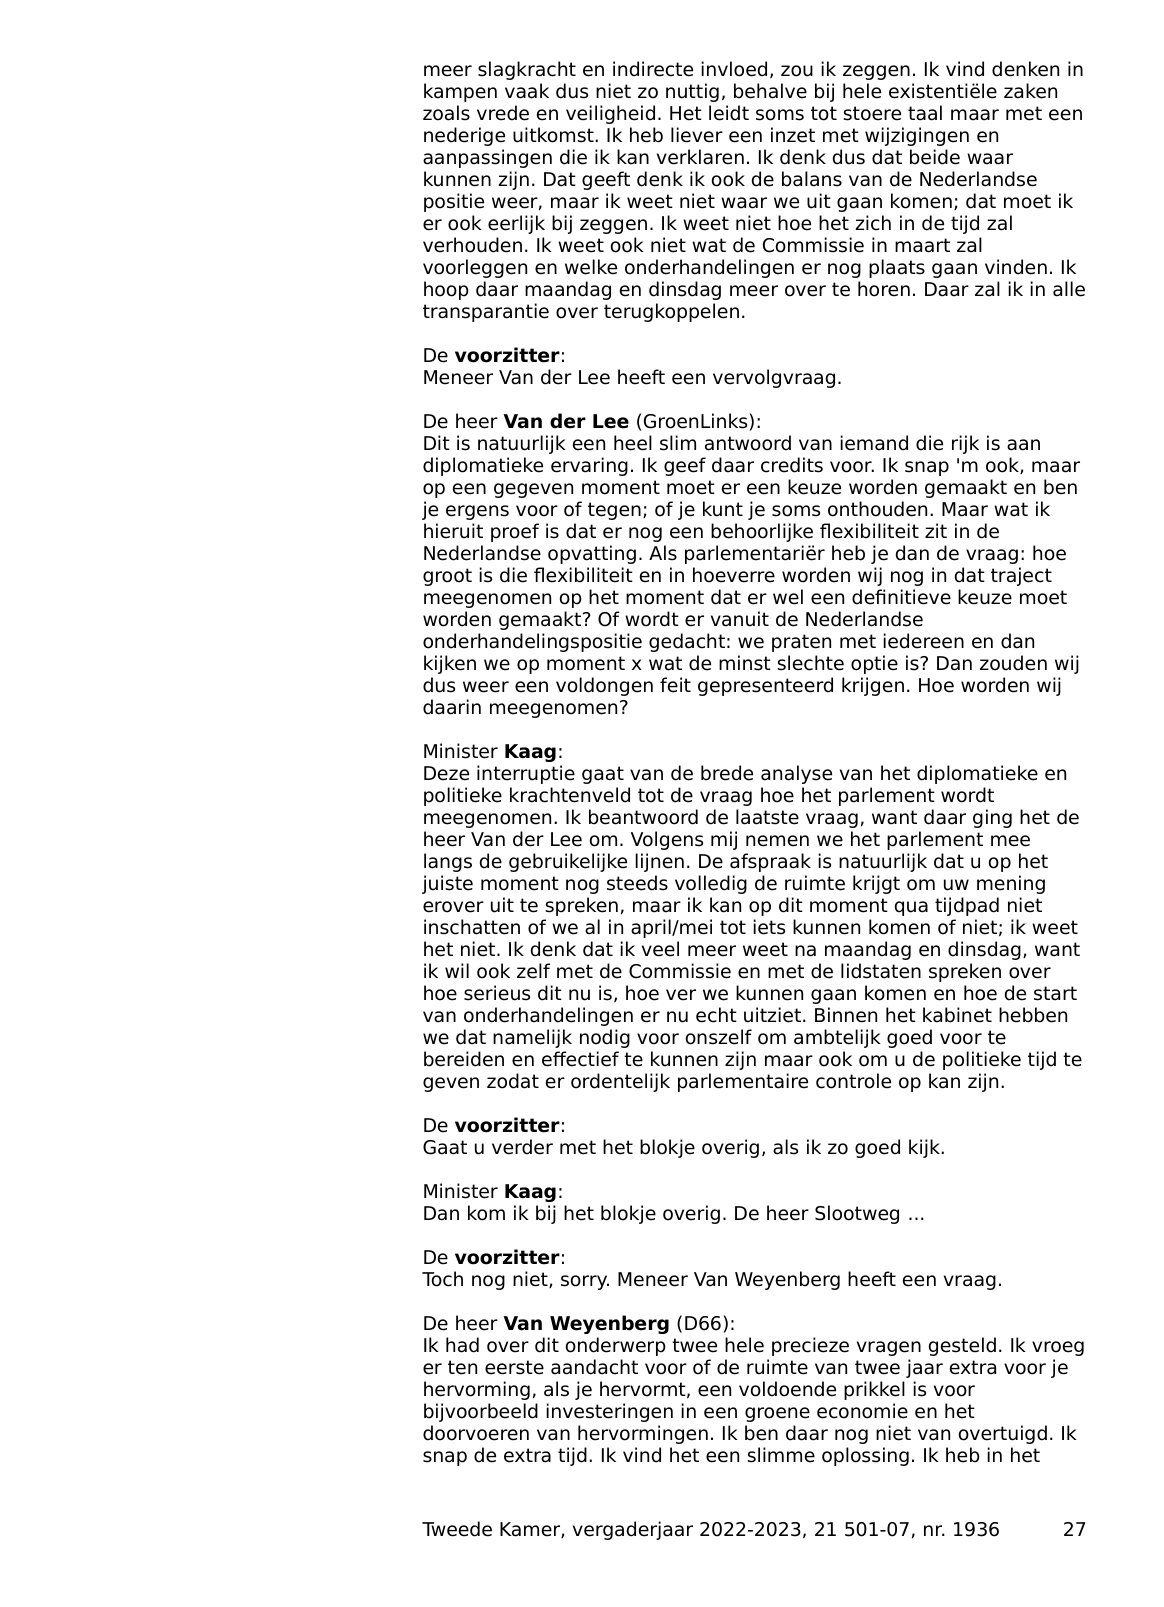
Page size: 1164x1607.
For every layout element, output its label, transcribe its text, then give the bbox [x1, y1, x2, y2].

text Toch nog niet, sorry. Meneer Van Weyenberg heeft een vraag. [422, 1269, 1087, 1291]
text De heer Van Weyenberg (D66): [422, 1313, 1087, 1335]
text Gaat u verder met het blokje overig, als ik zo goed kijk. [422, 1137, 1087, 1159]
text Meneer Van der Lee heeft een vervolgvraag. [422, 367, 1087, 389]
text Minister Kaag: [422, 741, 1087, 763]
text De voorzitter: [422, 1115, 1087, 1137]
text Dit is natuurlijk een heel slim antwoord van iemand die rijk is aan diplomatieke ervaring. Ik geef daar credits voor. Ik snap 'm ook, maar op een gegeven moment moet er een keuze worden gemaakt en ben je ergens voor of tegen; of je kunt je soms onthouden. Maar wat ik hieruit proef is dat er nog een behoorlijke flexibiliteit zit in de Nederlandse opvatting. Als parlementariër heb je dan de vraag: hoe groot is die flexibiliteit en in hoeverre worden wij nog in dat traject meegenomen op het moment dat er wel een definitieve keuze moet worden gemaakt? Of wordt er vanuit de Nederlandse onderhandelingspositie gedacht: we praten met iedereen en dan kijken we op moment x wat de minst slechte optie is? Dan zouden wij dus weer een voldongen feit gepresenteerd krijgen. Hoe worden wij daarin meegenomen? [422, 433, 1087, 719]
text meer slagkracht en indirecte invloed, zou ik zeggen. Ik vind denken in kampen vaak dus niet zo nuttig, behalve bij hele existentiële zaken zoals vrede en veiligheid. Het leidt soms tot stoere taal maar met een nederige uitkomst. Ik heb liever een inzet met wijzigingen en aanpassingen die ik kan verklaren. Ik denk dus dat beide waar kunnen zijn. Dat geeft denk ik ook de balans van de Nederlandse positie weer, maar ik weet niet waar we uit gaan komen; dat moet ik er ook eerlijk bij zeggen. Ik weet niet hoe het zich in de tijd zal verhouden. Ik weet ook niet wat de Commissie in maart zal voorleggen en welke onderhandelingen er nog plaats gaan vinden. Ik hoop daar maandag en dinsdag meer over te horen. Daar zal ik in alle transparantie over terugkoppelen. [422, 59, 1087, 323]
text Minister Kaag: [422, 1181, 1087, 1203]
text De voorzitter: [422, 1247, 1087, 1269]
text De voorzitter: [422, 345, 1087, 367]
text De heer Van der Lee (GroenLinks): [422, 411, 1087, 433]
text Dan kom ik bij het blokje overig. De heer Slootweg ... [422, 1203, 1087, 1225]
text Ik had over dit onderwerp twee hele precieze vragen gesteld. Ik vroeg er ten eerste aandacht voor of de ruimte van twee jaar extra voor je hervorming, als je hervormt, een voldoende prikkel is voor bijvoorbeeld investeringen in een groene economie en het doorvoeren van hervormingen. Ik ben daar nog niet van overtuigd. Ik snap de extra tijd. Ik vind het een slimme oplossing. Ik heb in het [422, 1335, 1087, 1467]
text Deze interruptie gaat van de brede analyse van het diplomatieke en politieke krachtenveld tot de vraag hoe het parlement wordt meegenomen. Ik beantwoord de laatste vraag, want daar ging het de heer Van der Lee om. Volgens mij nemen we het parlement mee langs de gebruikelijke lijnen. De afspraak is natuurlijk dat u op het juiste moment nog steeds volledig de ruimte krijgt om uw mening erover uit te spreken, maar ik kan op dit moment qua tijdpad niet inschatten of we al in april/mei tot iets kunnen komen of niet; ik weet het niet. Ik denk dat ik veel meer weet na maandag en dinsdag, want ik wil ook zelf met de Commissie en met de lidstaten spreken over hoe serieus dit nu is, hoe ver we kunnen gaan komen en hoe de start van onderhandelingen er nu echt uitziet. Binnen het kabinet hebben we dat namelijk nodig voor onszelf om ambtelijk goed voor te bereiden en effectief te kunnen zijn maar ook om u de politieke tijd te geven zodat er ordentelijk parlementaire controle op kan zijn. [422, 763, 1087, 1093]
